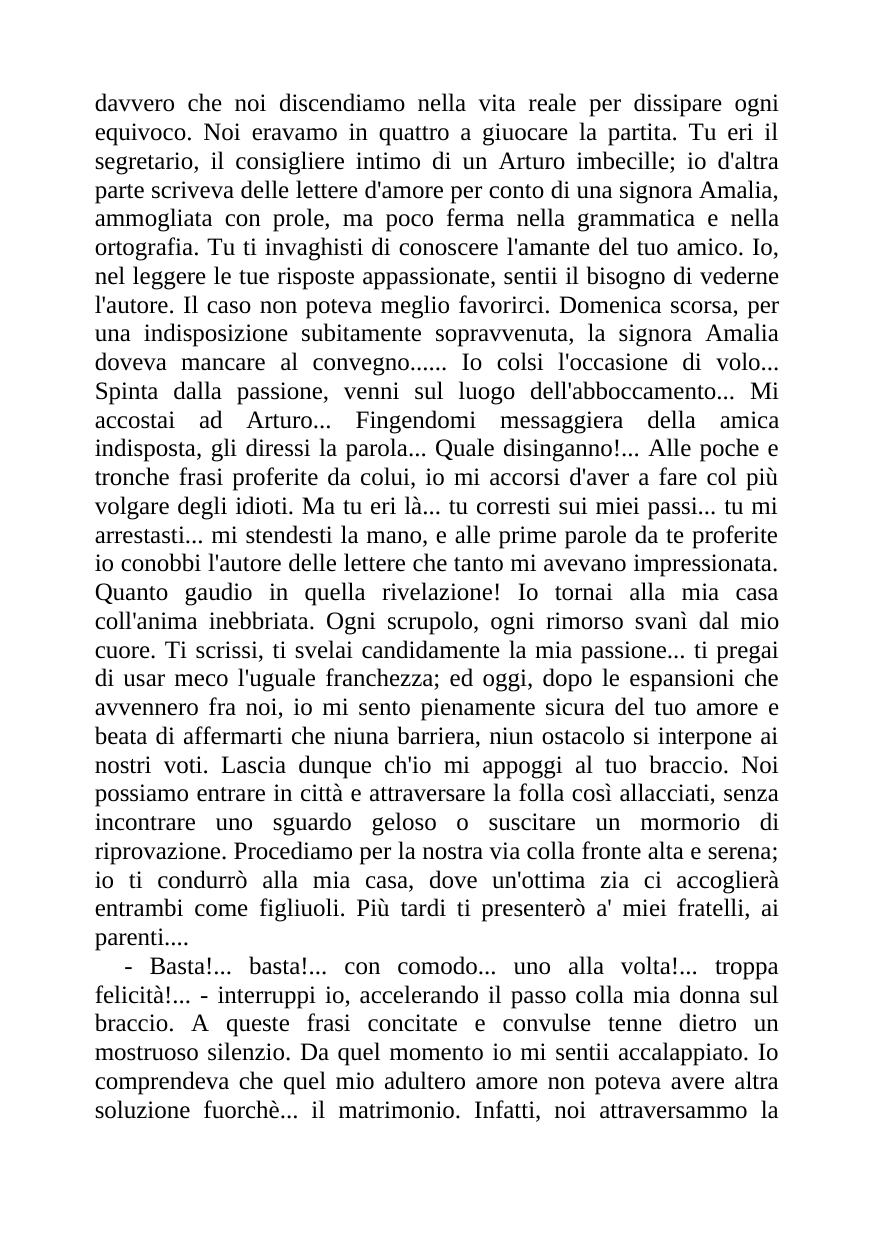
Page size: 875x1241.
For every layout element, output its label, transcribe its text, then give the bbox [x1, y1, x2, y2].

text - Basta!... basta!... con comodo... uno alla volta!... troppa felicità!... - interruppi io, accelerando il passo colla mia donna sul braccio. A queste frasi concitate e convulse tenne dietro un mostruoso silenzio. Da quel momento io mi sentii accalappiato. Io comprendeva che quel mio adultero amore non poteva avere altra soluzione fuorchè... il matrimonio. Infatti, noi attraversammo la [94, 951, 779, 1123]
text davvero che noi discendiamo nella vita reale per dissipare ogni equivoco. Noi eravamo in quattro a giuocare la partita. Tu eri il segretario, il consigliere intimo di un Arturo imbecille; io d'altra parte scriveva delle lettere d'amore per conto di una signora Amalia, ammogliata con prole, ma poco ferma nella grammatica e nella ortografia. Tu ti invaghisti di conoscere l'amante del tuo amico. Io, nel leggere le tue risposte appassionate, sentii il bisogno di vederne l'autore. Il caso non poteva meglio favorirci. Domenica scorsa, per una indisposizione subitamente sopravvenuta, la signora Amalia doveva mancare al convegno...... Io colsi l'occasione di volo... Spinta dalla passione, venni sul luogo dell'abboccamento... Mi accostai ad Arturo... Fingendomi messaggiera della amica indisposta, gli diressi la parola... Quale disinganno!... Alle poche e tronche frasi proferite da colui, io mi accorsi d'aver a fare col più volgare degli idioti. Ma tu eri là... tu corresti sui miei passi... tu mi arrestasti... mi stendesti la mano, e alle prime parole da te proferite io conobbi l'autore delle lettere che tanto mi avevano impressionata. Quanto gaudio in quella rivelazione! Io tornai alla mia casa coll'anima inebbriata. Ogni scrupolo, ogni rimorso svanì dal mio cuore. Ti scrissi, ti svelai candidamente la mia passione... ti pregai di usar meco l'uguale franchezza; ed oggi, dopo le espansioni che avvennero fra noi, io mi sento pienamente sicura del tuo amore e beata di affermarti che niuna barriera, niun ostacolo si interpone ai nostri voti. Lascia dunque ch'io mi appoggi al tuo braccio. Noi possiamo entrare in città e attraversare la folla così allacciati, senza incontrare uno sguardo geloso o suscitare un mormorio di riprovazione. Procediamo per la nostra via colla fronte alta e serena; io ti condurrò alla mia casa, dove un'ottima zia ci accoglierà entrambi come figliuoli. Più tardi ti presenterò a' miei fratelli, ai parenti.... [94, 88, 779, 951]
